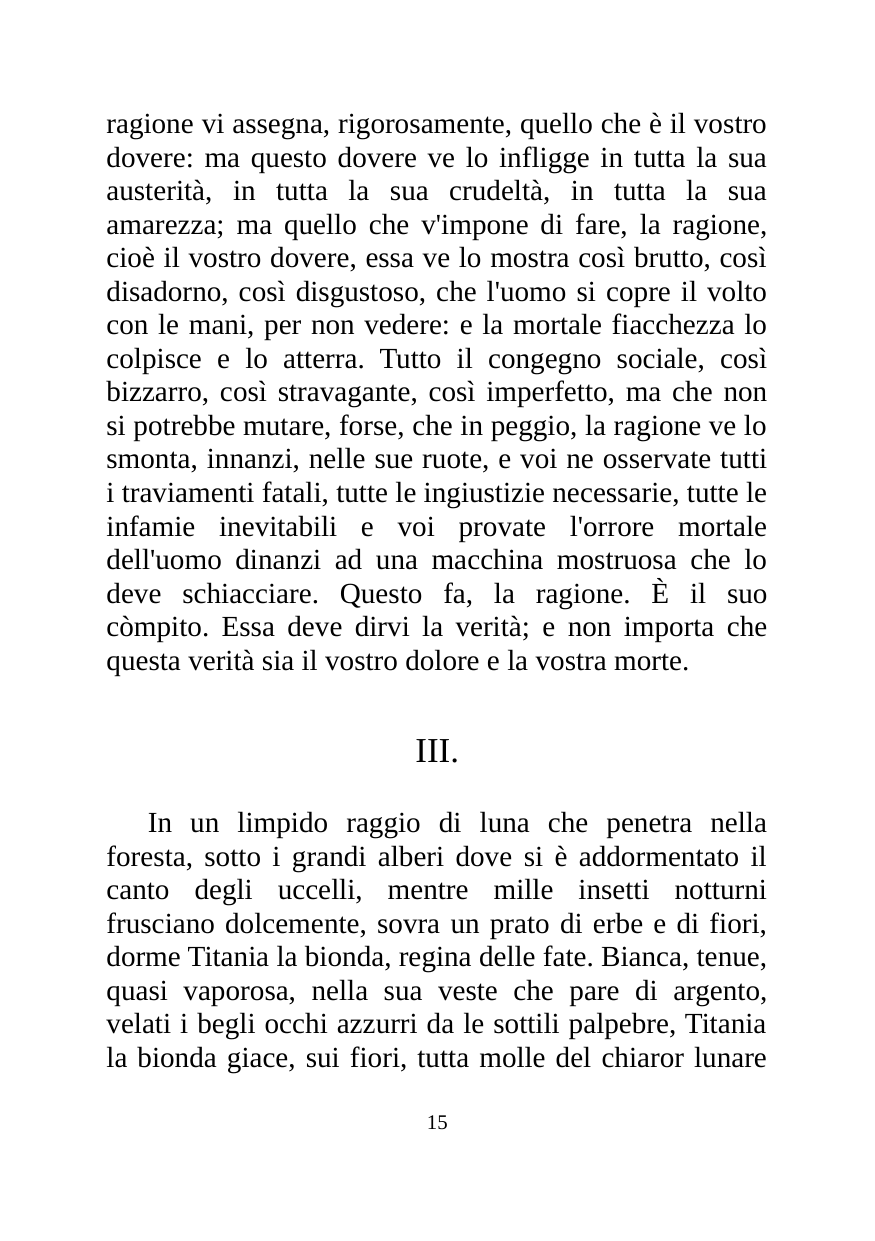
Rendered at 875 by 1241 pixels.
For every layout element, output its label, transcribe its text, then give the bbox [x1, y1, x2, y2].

text In un limpido raggio di luna che penetra nella foresta, sotto i grandi alberi dove si è addormentato il canto degli uccelli, mentre mille insetti notturni frusciano dolcemente, sovra un prato di erbe e di fiori, dorme Titania la bionda, regina delle fate. Bianca, tenue, quasi vaporosa, nella sua veste che pare di argento, velati i begli occhi azzurri da le sottili palpebre, Titania la bionda giace, sui fiori, tutta molle del chiaror lunare [106, 805, 768, 1073]
subtitle III. [106, 729, 768, 770]
text ragione vi assegna, rigorosamente, quello che è il vostro dovere: ma questo dovere ve lo infligge in tutta la sua austerità, in tutta la sua crudeltà, in tutta la sua amarezza; ma quello che v'impone di fare, la ragione, cioè il vostro dovere, essa ve lo mostra così brutto, così disadorno, così disgustoso, che l'uomo si copre il volto con le mani, per non vedere: e la mortale fiacchezza lo colpisce e lo atterra. Tutto il congegno sociale, così bizzarro, così stravagante, così imperfetto, ma che non si potrebbe mutare, forse, che in peggio, la ragione ve lo smonta, innanzi, nelle sue ruote, e voi ne osservate tutti i traviamenti fatali, tutte le ingiustizie necessarie, tutte le infamie inevitabili e voi provate l'orrore mortale dell'uomo dinanzi ad una macchina mostruosa che lo deve schiacciare. Questo fa, la ragione. È il suo còmpito. Essa deve dirvi la verità; e non importa che questa verità sia il vostro dolore e la vostra morte. [106, 106, 768, 676]
